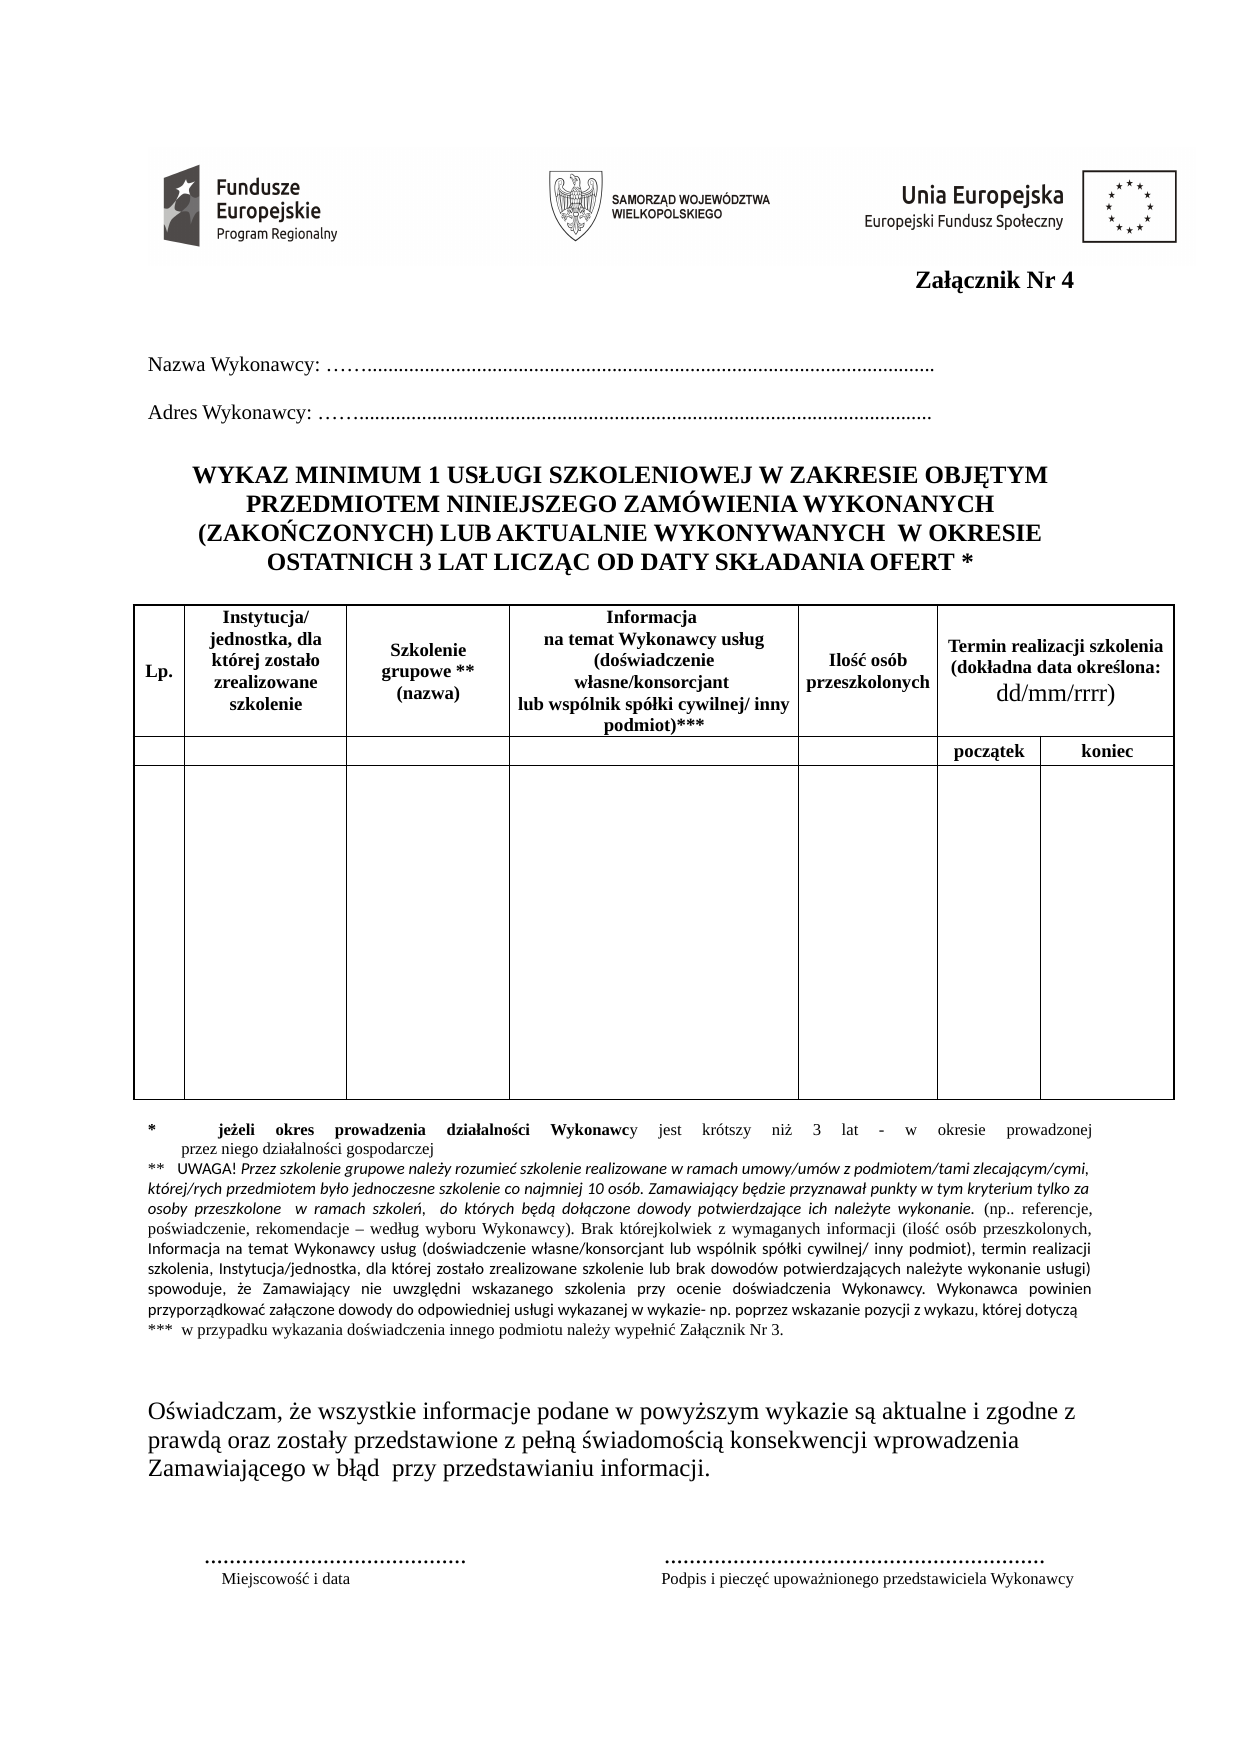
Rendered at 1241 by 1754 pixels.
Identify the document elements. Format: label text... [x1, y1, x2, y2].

table_header Instytucja/jednostka, dla której zostało zrealizowane szkolenie [185, 606, 346, 736]
table_header Lp. [135, 606, 184, 736]
table_header Ilość osób przeszkolonych [799, 606, 937, 736]
table_header Informacja na temat Wykonawcy usług (doświadczenie własne/konsorcjant lub wspólnik spółki cywilnej/ inny podmiot)*** [510, 606, 798, 736]
table_cell [799, 766, 937, 1099]
table_cell [1041, 766, 1173, 1099]
text WYKAZ MINIMUM 1 USŁUGI SZKOLENIOWEJ W ZAKRESIE OBJĘTYM PRZEDMIOTEM NINIEJSZEGO ZAMÓWIENIA WYKONANYCH (ZAKOŃCZONYCH) LUB AKTUALNIE WYKONYWANYCH W OKRESIE OSTATNICH 3 LAT LICZĄC OD DATY SKŁADANIA OFERT * [148, 460, 1093, 575]
table_cell [799, 737, 937, 765]
text ** UWAGA! Przez szkolenie grupowe należy rozumieć szkolenie realizowane w ramach umowy/umów z podmiotem/tami zlecającym/cymi, której/rych przedmiotem było jednoczesne szkolenie co najmniej 10 osób. Zamawiający będzie przyznawał punkty w tym kryterium tylko za osoby przeszkolone w ramach szkoleń, do których będą dołączone dowody potwierdzające ich należyte wykonanie. (np.. referencje, poświadczenie, rekomendacje – według wyboru Wykonawcy). Brak którejkolwiek z wymaganych informacji (ilość osób przeszkolonych, Informacja na temat Wykonawcy usług (doświadczenie własne/konsorcjant lub wspólnik spółki cywilnej/ inny podmiot), termin realizacji szkolenia, Instytucja/jednostka, dla której zostało zrealizowane szkolenie lub brak dowodów potwierdzających należyte wykonanie usługi) spowoduje, że Zamawiający nie uwzględni wskazanego szkolenia przy ocenie doświadczenia Wykonawcy. Wykonawca powinien przyporządkować załączone dowody do odpowiedniej usługi wykazanej w wykazie- np. poprzez wskazanie pozycji z wykazu, której dotyczą [148, 1158, 1093, 1319]
text .......................................... ............................................................. Miejscowość i data Podpis i pieczęć upoważnionego przedstawiciela Wykonawcy [204, 1540, 1093, 1588]
text *** w przypadku wykazania doświadczenia innego podmiotu należy wypełnić Załącznik Nr 3. [148, 1319, 1093, 1338]
text * jeżeli okres prowadzenia działalności Wykonawcy jest krótszy niż 3 lat - w okresie prowadzonej przez niego działalności gospodarczej [148, 1119, 1093, 1158]
table_cell [347, 766, 509, 1099]
text Adres Wykonawcy: …….............................................................................................................. [148, 400, 1093, 424]
table_cell [938, 766, 1040, 1099]
table_cell [510, 766, 798, 1099]
table_cell [135, 737, 184, 765]
table_cell koniec [1041, 737, 1173, 765]
table_cell [347, 737, 509, 765]
text Oświadczam, że wszystkie informacje podane w powyższym wykazie są aktualne i zgodne z prawdą oraz zostały przedstawione z pełną świadomością konsekwencji wprowadzenia Zamawiającego w błąd przy przedstawianiu informacji. [148, 1396, 1093, 1482]
text Nazwa Wykonawcy: ……............................................................................................................. [148, 352, 1093, 376]
table_header Szkolenie grupowe ** (nazwa) [347, 606, 509, 736]
table_cell [185, 737, 346, 765]
table_cell [185, 766, 346, 1099]
table_cell [510, 737, 798, 765]
text Załącznik Nr 4 [148, 266, 1093, 294]
table_cell [135, 766, 184, 1099]
table_cell początek [938, 737, 1040, 765]
table_header Termin realizacji szkolenia (dokładna data określona: dd/mm/rrrr) [938, 606, 1173, 736]
